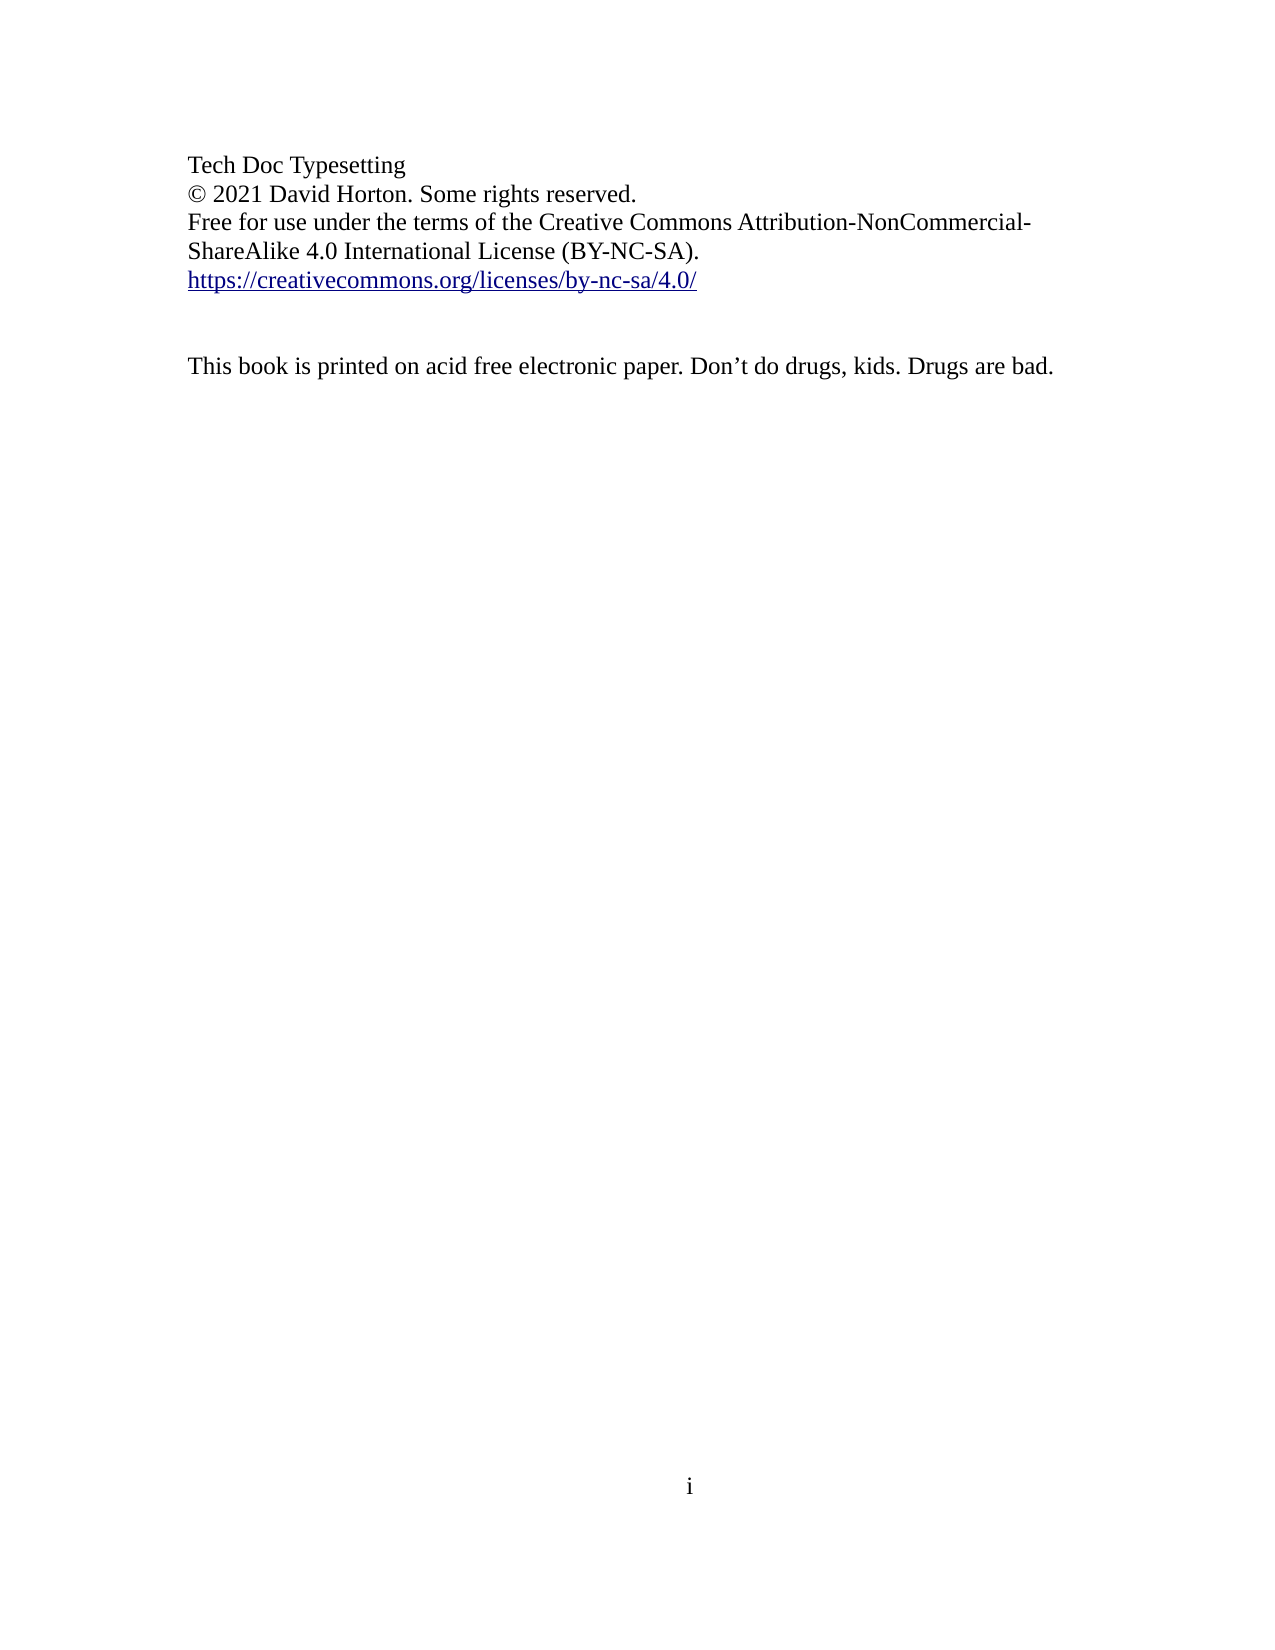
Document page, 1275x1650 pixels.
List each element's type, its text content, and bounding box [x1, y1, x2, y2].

text © 2021 David Horton. Some rights reserved. [187, 179, 1087, 207]
text Tech Doc Typesetting [187, 150, 1087, 179]
text Free for use under the terms of the Creative Commons Attribution-NonCommercial-ShareAlike 4.0 International License (BY-NC-SA). https://creativecommons.org/licenses/by-nc-sa/4.0/ [187, 207, 1087, 294]
text This book is printed on acid free electronic paper. Don’t do drugs, kids. Drugs are bad. [187, 351, 1087, 380]
